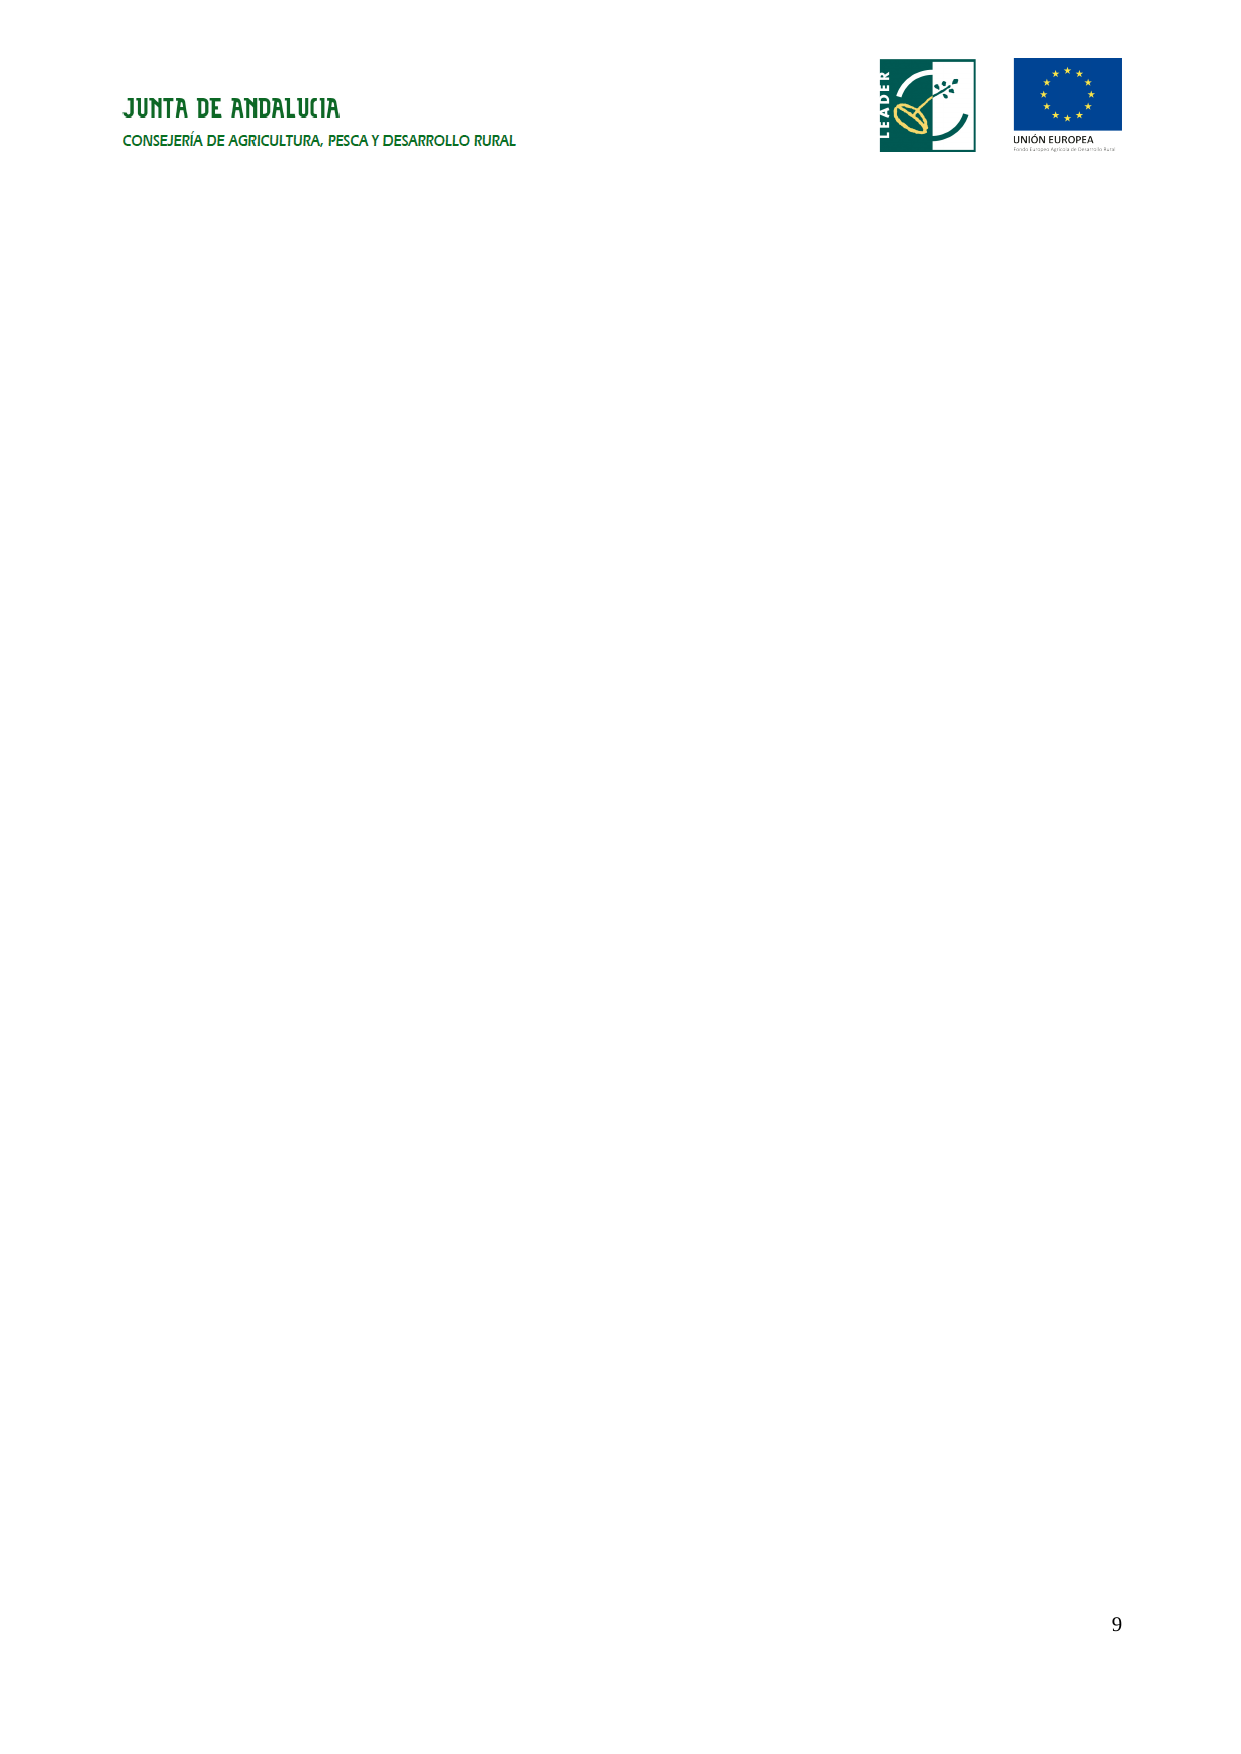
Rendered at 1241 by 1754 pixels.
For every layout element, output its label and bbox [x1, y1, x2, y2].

picture [1013, 58, 1122, 152]
picture [122, 94, 521, 149]
